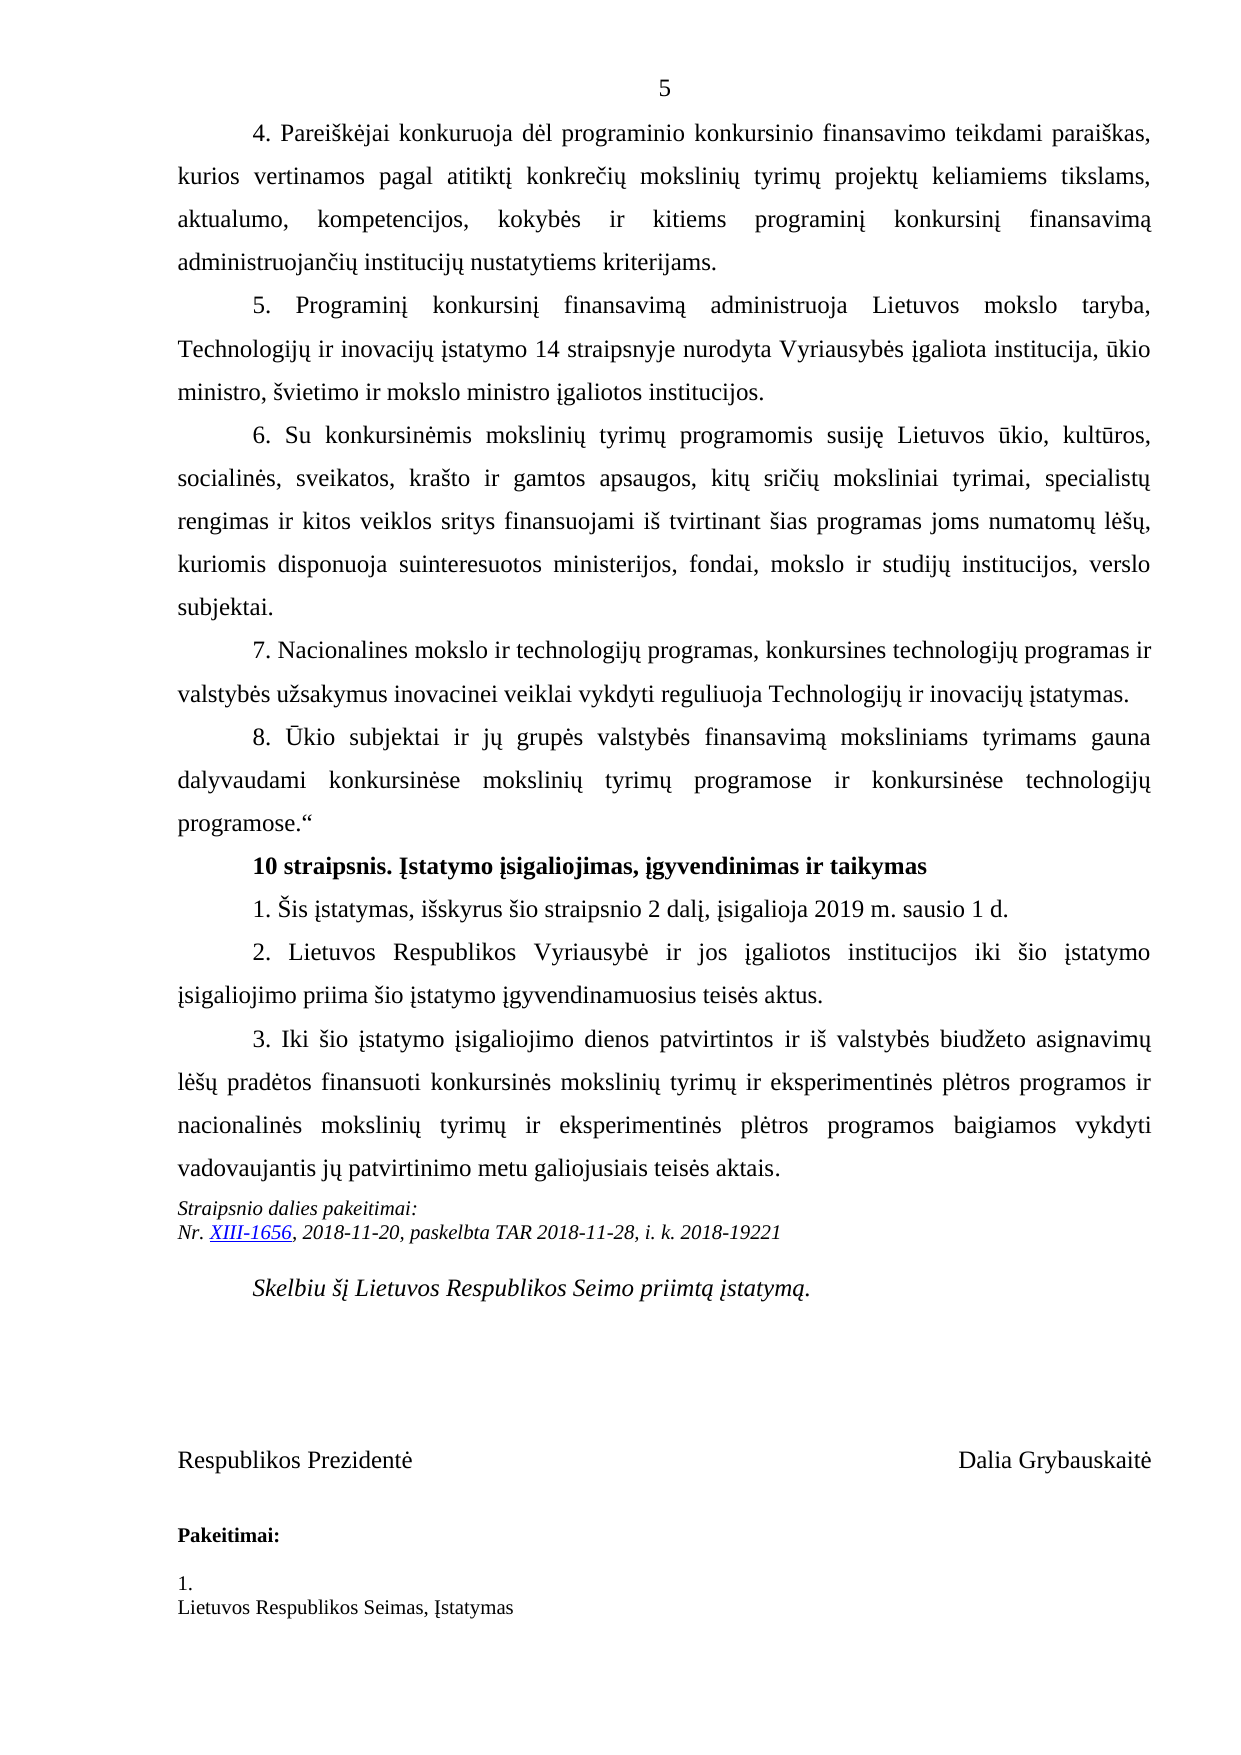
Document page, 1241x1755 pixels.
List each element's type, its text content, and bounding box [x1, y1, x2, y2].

text Nr. XIII-1656, 2018-11-20, paskelbta TAR 2018-11-28, i. k. 2018-19221 [177, 1220, 1152, 1244]
text 3. Iki šio įstatymo įsigaliojimo dienos patvirtintos ir iš valstybės biudžeto asignavimų lėšų pradėtos finansuoti konkursinės mokslinių tyrimų ir eksperimentinės plėtros programos ir nacionalinės mokslinių tyrimų ir eksperimentinės plėtros programos baigiamos vykdyti vadovaujantis jų patvirtinimo metu galiojusiais teisės aktais. [177, 1024, 1152, 1182]
text 6. Su konkursinėmis mokslinių tyrimų programomis susiję Lietuvos ūkio, kultūros, socialinės, sveikatos, krašto ir gamtos apsaugos, kitų sričių moksliniai tyrimai, specialistų rengimas ir kitos veiklos sritys finansuojami iš tvirtinant šias programas joms numatomų lėšų, kuriomis disponuoja suinteresuotos ministerijos, fondai, mokslo ir studijų institucijos, verslo subjektai. [177, 420, 1152, 621]
text 10 straipsnis. Įstatymo įsigaliojimas, įgyvendinimas ir taikymas [177, 851, 1152, 880]
text Respublikos Prezidentė Dalia Grybauskaitė [177, 1446, 1152, 1474]
text 8. Ūkio subjektai ir jų grupės valstybės finansavimą moksliniams tyrimams gauna dalyvaudami konkursinėse mokslinių tyrimų programose ir konkursinėse technologijų programose.“ [177, 722, 1152, 837]
text 4. Pareiškėjai konkuruoja dėl programinio konkursinio finansavimo teikdami paraiškas, kurios vertinamos pagal atitiktį konkrečių mokslinių tyrimų projektų keliamiems tikslams, aktualumo, kompetencijos, kokybės ir kitiems programinį konkursinį finansavimą administruojančių institucijų nustatytiems kriterijams. [177, 118, 1152, 276]
text 1. Šis įstatymas, išskyrus šio straipsnio 2 dalį, įsigalioja 2019 m. sausio 1 d. [177, 894, 1152, 923]
text 7. Nacionalines mokslo ir technologijų programas, konkursines technologijų programas ir valstybės užsakymus inovacinei veiklai vykdyti reguliuoja Technologijų ir inovacijų įstatymas. [177, 636, 1152, 707]
text 5. Programinį konkursinį finansavimą administruoja Lietuvos mokslo taryba, Technologijų ir inovacijų įstatymo 14 straipsnyje nurodyta Vyriausybės įgaliota institucija, ūkio ministro, švietimo ir mokslo ministro įgaliotos institucijos. [177, 291, 1152, 406]
text Lietuvos Respublikos Seimas, Įstatymas [177, 1595, 1152, 1619]
text Skelbiu šį Lietuvos Respublikos Seimo priimtą įstatymą. [177, 1273, 1152, 1302]
text Pakeitimai: [177, 1522, 1152, 1547]
text 1. [177, 1571, 1152, 1595]
text 2. Lietuvos Respublikos Vyriausybė ir jos įgaliotos institucijos iki šio įstatymo įsigaliojimo priima šio įstatymo įgyvendinamuosius teisės aktus. [177, 937, 1152, 1009]
text Straipsnio dalies pakeitimai: [177, 1196, 1152, 1220]
